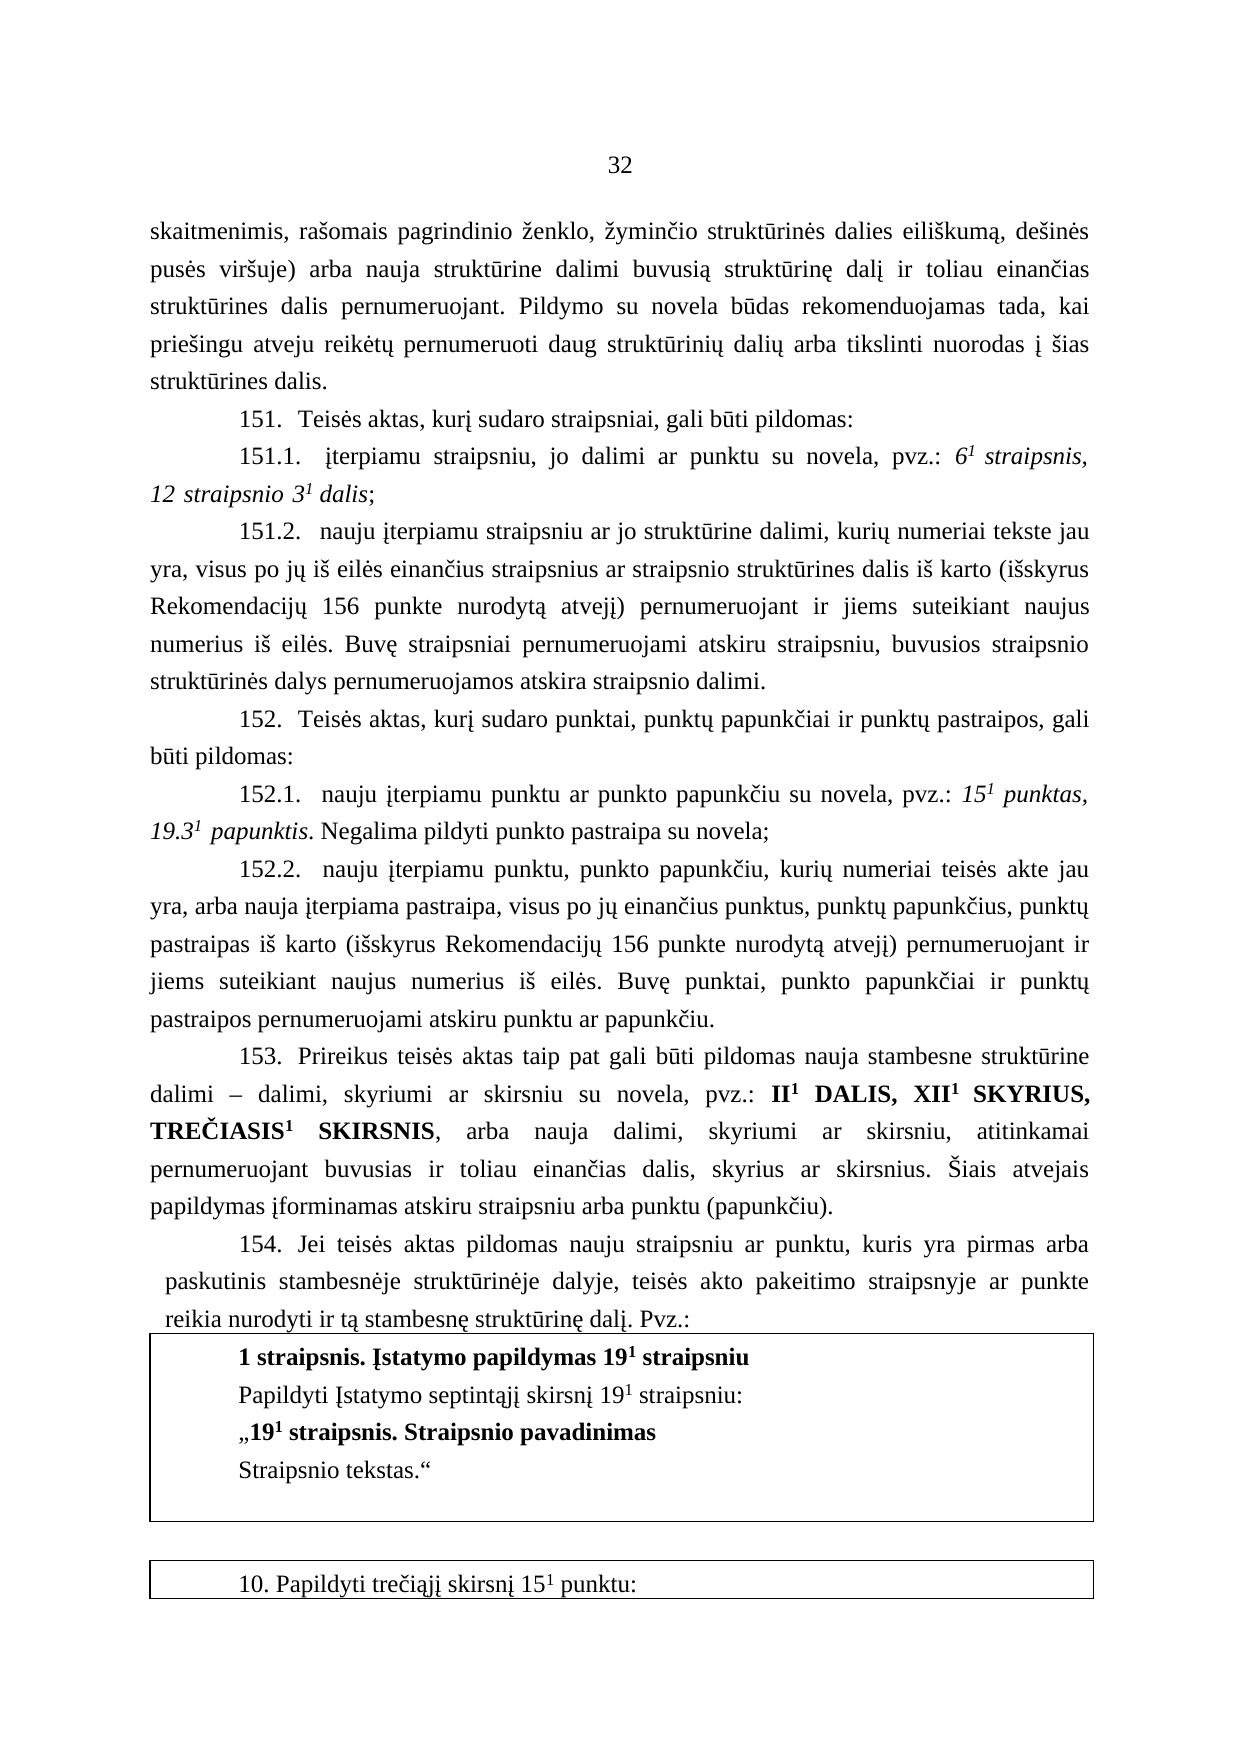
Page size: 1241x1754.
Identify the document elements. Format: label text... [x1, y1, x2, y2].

text skaitmenimis, rašomais pagrindinio ženklo, žyminčio struktūrinės dalies eiliškumą, dešinės pusės viršuje) arba nauja struktūrine dalimi buvusią struktūrinę dalį ir toliau einančias struktūrines dalis pernumeruojant. Pildymo su novela būdas rekomenduojamas tada, kai priešingu atveju reikėtų pernumeruoti daug struktūrinių dalių arba tikslinti nuorodas į šias struktūrines dalis. [150, 207, 1090, 395]
text 152.2. nauju įterpiamu punktu, punkto papunkčiu, kurių numeriai teisės akte jau yra, arba nauja įterpiama pastraipa, visus po jų einančius punktus, punktų papunkčius, punktų pastraipas iš karto (išskyrus Rekomendacijų 156 punkte nurodytą atvejį) pernumeruojant ir jiems suteikiant naujus numerius iš eilės. Buvę punktai, punkto papunkčiai ir punktų pastraipos pernumeruojami atskiru punktu ar papunkčiu. [150, 845, 1090, 1032]
text 152. Teisės aktas, kurį sudaro punktai, punktų papunkčiai ir punktų pastraipos, gali būti pildomas: [150, 695, 1090, 770]
text 151.1. įterpiamu straipsniu, jo dalimi ar punktu su novela, pvz.: 61 straipsnis, 12 straipsnio 31 dalis; [150, 432, 1090, 507]
text 151. Teisės aktas, kurį sudaro straipsniai, gali būti pildomas: [150, 395, 1090, 432]
table_header 1 straipsnis. Įstatymo papildymas 191 straipsniu Papildyti Įstatymo septintąjį skirsnį 191 straipsniu: „191 straipsnis. Straipsnio pavadinimas Straipsnio tekstas.“ [151, 1334, 1093, 1521]
text 151.2. nauju įterpiamu straipsniu ar jo struktūrine dalimi, kurių numeriai tekste jau yra, visus po jų iš eilės einančius straipsnius ar straipsnio struktūrines dalis iš karto (išskyrus Rekomendacijų 156 punkte nurodytą atvejį) pernumeruojant ir jiems suteikiant naujus numerius iš eilės. Buvę straipsniai pernumeruojami atskiru straipsniu, buvusios straipsnio struktūrinės dalys pernumeruojamos atskira straipsnio dalimi. [150, 507, 1090, 695]
text 152.1. nauju įterpiamu punktu ar punkto papunkčiu su novela, pvz.: 151 punktas, 19.31 papunktis. Negalima pildyti punkto pastraipa su novela; [150, 770, 1090, 845]
text 154. Jei teisės aktas pildomas nauju straipsniu ar punktu, kuris yra pirmas arba paskutinis stambesnėje struktūrinėje dalyje, teisės akto pakeitimo straipsnyje ar punkte reikia nurodyti ir tą stambesnę struktūrinę dalį. Pvz.: [165, 1220, 1090, 1332]
table_header 10. Papildyti trečiąjį skirsnį 151 punktu: [151, 1561, 1093, 1598]
text 153. Prireikus teisės aktas taip pat gali būti pildomas nauja stambesne struktūrine dalimi – dalimi, skyriumi ar skirsniu su novela, pvz.: II1 DALIS, XII1 SKYRIUS, TREČIASIS1 SKIRSNIS, arba nauja dalimi, skyriumi ar skirsniu, atitinkamai pernumeruojant buvusias ir toliau einančias dalis, skyrius ar skirsnius. Šiais atvejais papildymas įforminamas atskiru straipsniu arba punktu (papunkčiu). [150, 1032, 1090, 1220]
